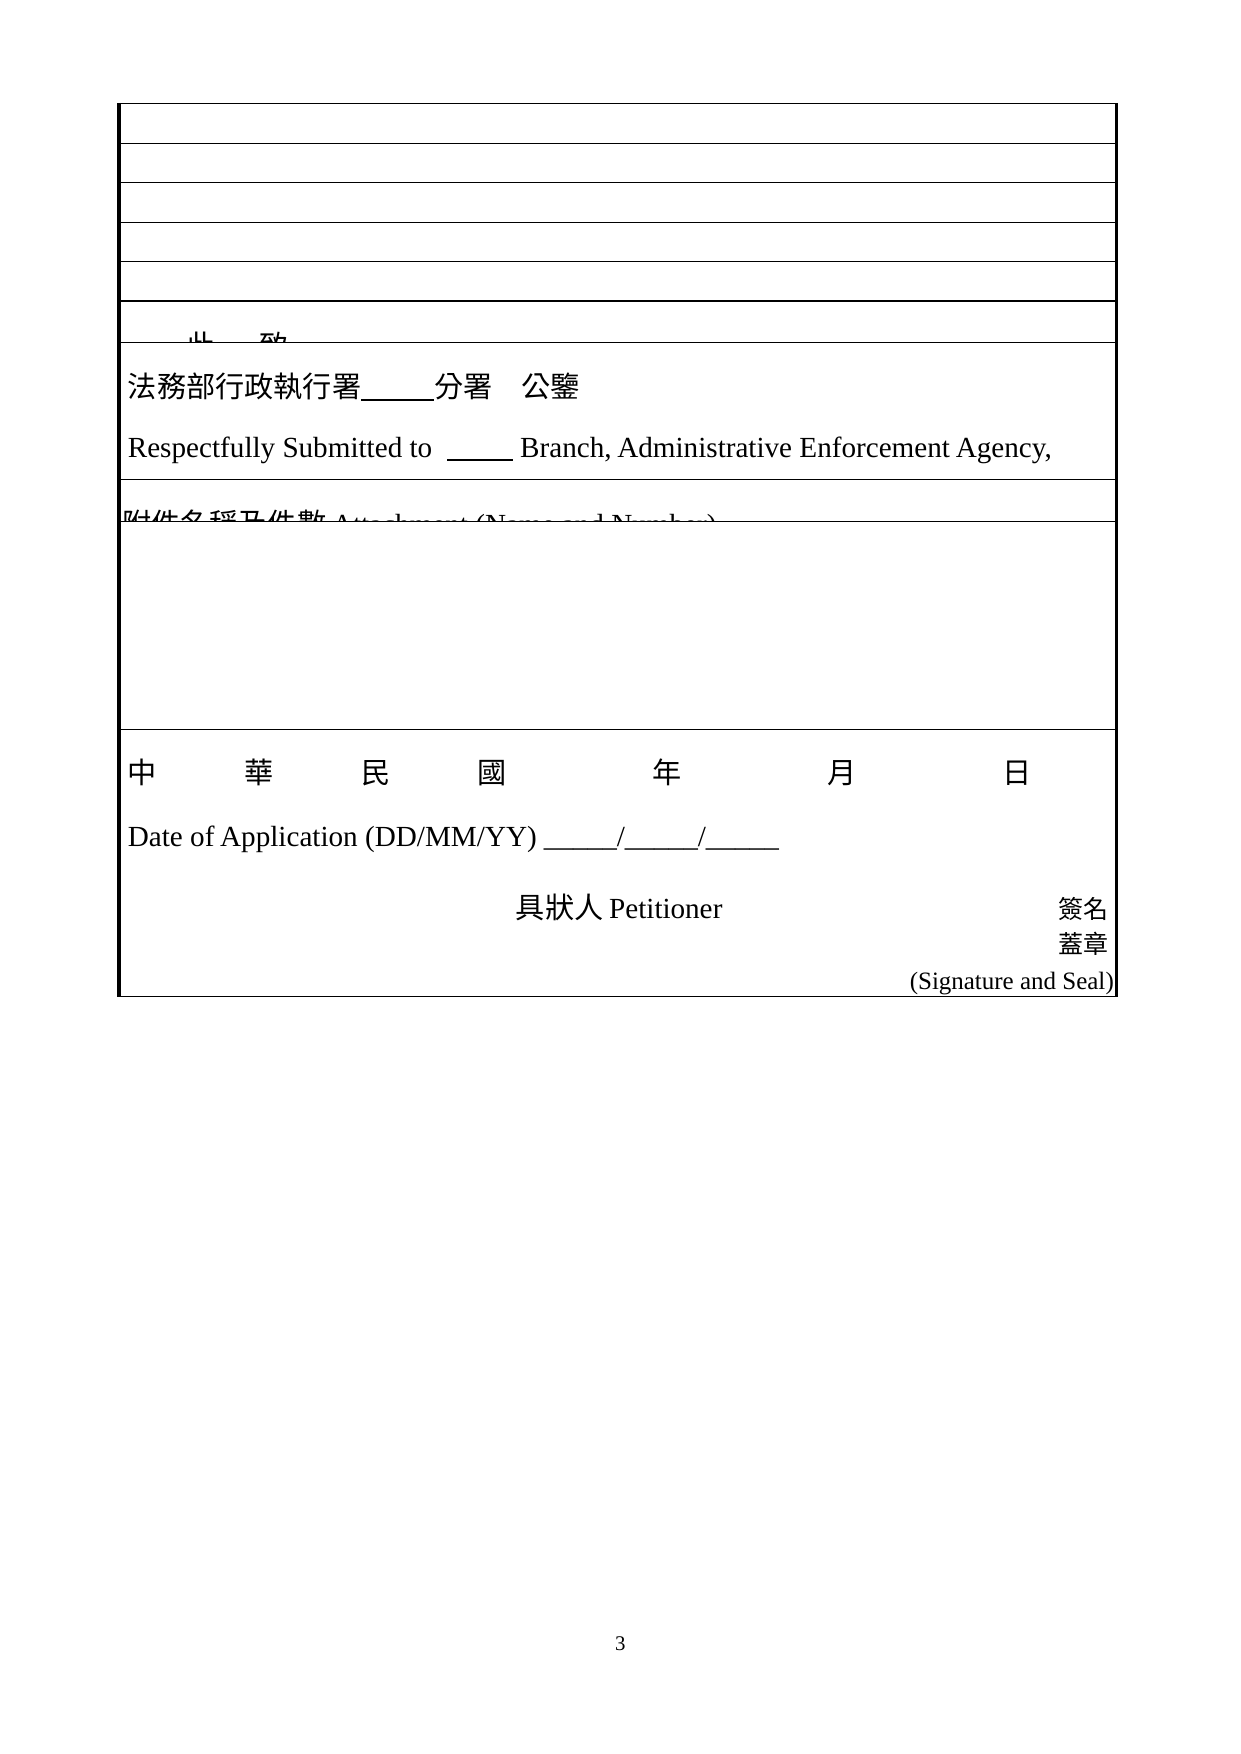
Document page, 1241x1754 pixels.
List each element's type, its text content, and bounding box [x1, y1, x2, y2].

table_cell [121, 262, 1115, 300]
table_cell 此 致 [121, 302, 1115, 342]
table_cell [121, 522, 1115, 728]
table_cell 附件名稱及件數Attachment (Name and Number) [121, 480, 1115, 521]
table_cell [121, 144, 1115, 182]
table_cell 法務部行政執行署 分署 公鑒 Respectfully Submitted to Branch, Administrative Enforcement Agency, Ministry of Justice [121, 343, 1115, 479]
table_cell [121, 104, 1115, 142]
table_cell [121, 223, 1115, 261]
table_cell [121, 183, 1115, 221]
table_cell 中 華 民 國 年 月 日 Date of Application (DD/MM/YY) _____/_____/_____ 具狀人Petitioner 簽名 蓋章 (Signature and Seal) [121, 730, 1115, 996]
